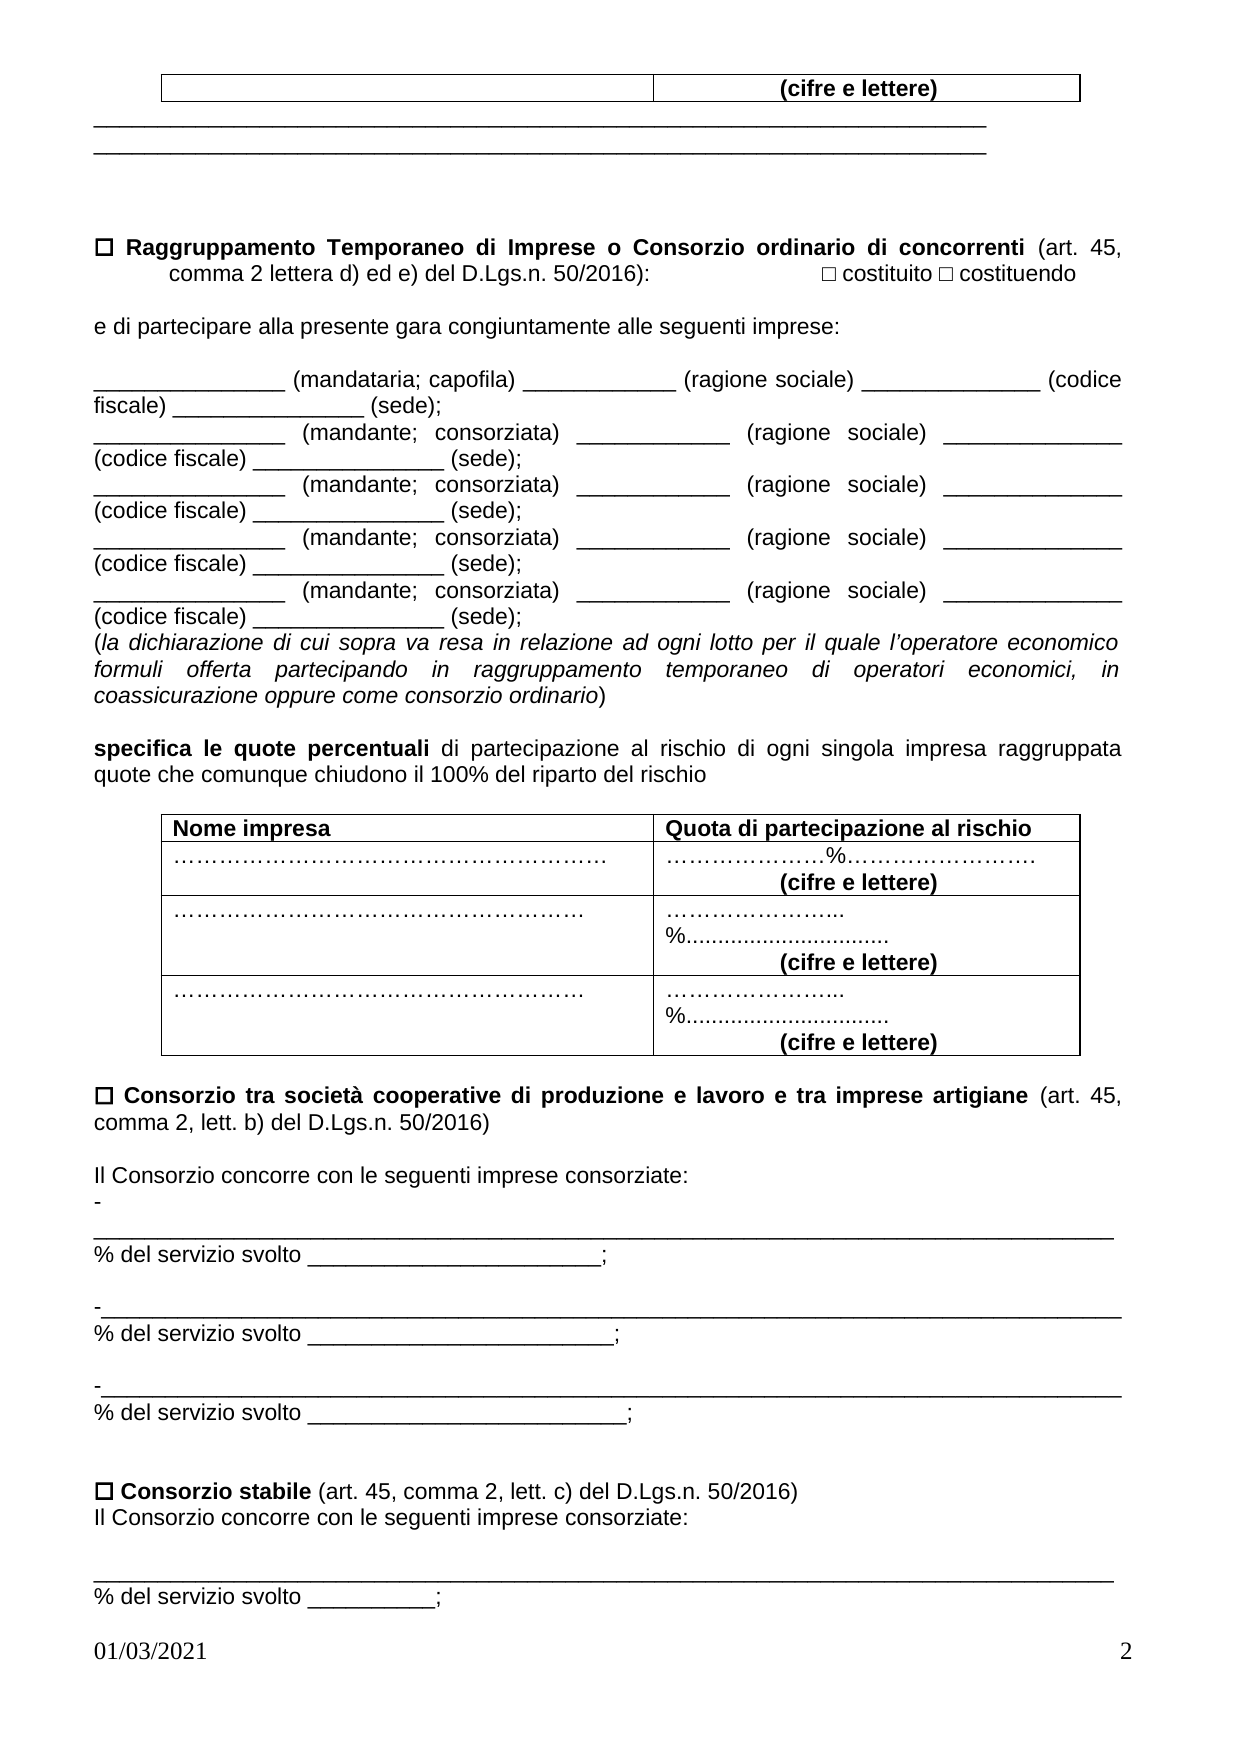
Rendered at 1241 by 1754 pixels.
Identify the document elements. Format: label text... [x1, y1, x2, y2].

text  Consorzio stabile (art. 45, comma 2, lett. c) del D.Lgs.n. 50/2016) [94, 1478, 1122, 1504]
text % del servizio svolto _________________________; [94, 1399, 1122, 1425]
table_header Quota di partecipazione al rischio [654, 815, 1079, 841]
text Il Consorzio concorre con le seguenti imprese consorziate: [94, 1162, 1122, 1188]
text % del servizio svolto ________________________; [94, 1320, 1122, 1346]
text -________________________________________________________________________________ [94, 1372, 1122, 1399]
table_cell …………………...%................................ (cifre e lettere) [654, 976, 1079, 1055]
table_cell ……………………………………………… [162, 896, 653, 975]
text ________________________________________________________________________________ [94, 1557, 1122, 1583]
text Il Consorzio concorre con le seguenti imprese consorziate: [94, 1504, 1122, 1531]
table_cell ………………………………………………… [162, 842, 653, 895]
table_cell …………………...%................................ (cifre e lettere) [654, 896, 1079, 975]
table_header Nome impresa [162, 815, 653, 841]
text (la dichiarazione di cui sopra va resa in relazione ad ogni lotto per il quale l’operatore economico formuli offerta partecipando in raggruppamento temporaneo di operatori economici, in coassicurazione oppure come consorzio ordinario) [94, 629, 1122, 708]
table_cell (cifre e lettere) [654, 75, 1079, 101]
text % del servizio svolto __________; [94, 1583, 1122, 1609]
text  Raggruppamento Temporaneo di Imprese o Consorzio ordinario di concorrenti (art. 45, comma 2 lettera d) ed e) del D.Lgs.n. 50/2016): □ costituito □ costituendo [94, 234, 1122, 287]
text e di partecipare alla presente gara congiuntamente alle seguenti imprese: [94, 313, 1122, 339]
text  Consorzio tra società cooperative di produzione e lavoro e tra imprese artigiane (art. 45, comma 2, lett. b) del D.Lgs.n. 50/2016) [94, 1082, 1122, 1135]
text specifica le quote percentuali di partecipazione al rischio di ogni singola impresa raggruppata quote che comunque chiudono il 100% del riparto del rischio [94, 735, 1122, 787]
text % del servizio svolto _______________________; [94, 1241, 1122, 1267]
text _______________ (mandante; consorziata) ____________ (ragione sociale) ______________ (codice fiscale) _______________ (sede); [94, 524, 1122, 577]
table_cell …………………%……………………. (cifre e lettere) [654, 842, 1079, 895]
table_cell ……………………………………………… [162, 976, 653, 1055]
text ______________________________________________________________________ [94, 129, 1122, 155]
text _______________ (mandante; consorziata) ____________ (ragione sociale) ______________ (codice fiscale) _______________ (sede); [94, 471, 1122, 524]
table_cell [162, 75, 653, 101]
text _______________ (mandante; consorziata) ____________ (ragione sociale) ______________ (codice fiscale) _______________ (sede); [94, 418, 1122, 471]
text -________________________________________________________________________________ [94, 1293, 1122, 1320]
text _______________ (mandante; consorziata) ____________ (ragione sociale) ______________ (codice fiscale) _______________ (sede); [94, 577, 1122, 629]
text - ________________________________________________________________________________ [94, 1188, 1122, 1241]
text ______________________________________________________________________ [94, 102, 1122, 129]
text _______________ (mandataria; capofila) ____________ (ragione sociale) ______________ (codice fiscale) _______________ (sede); [94, 366, 1122, 418]
